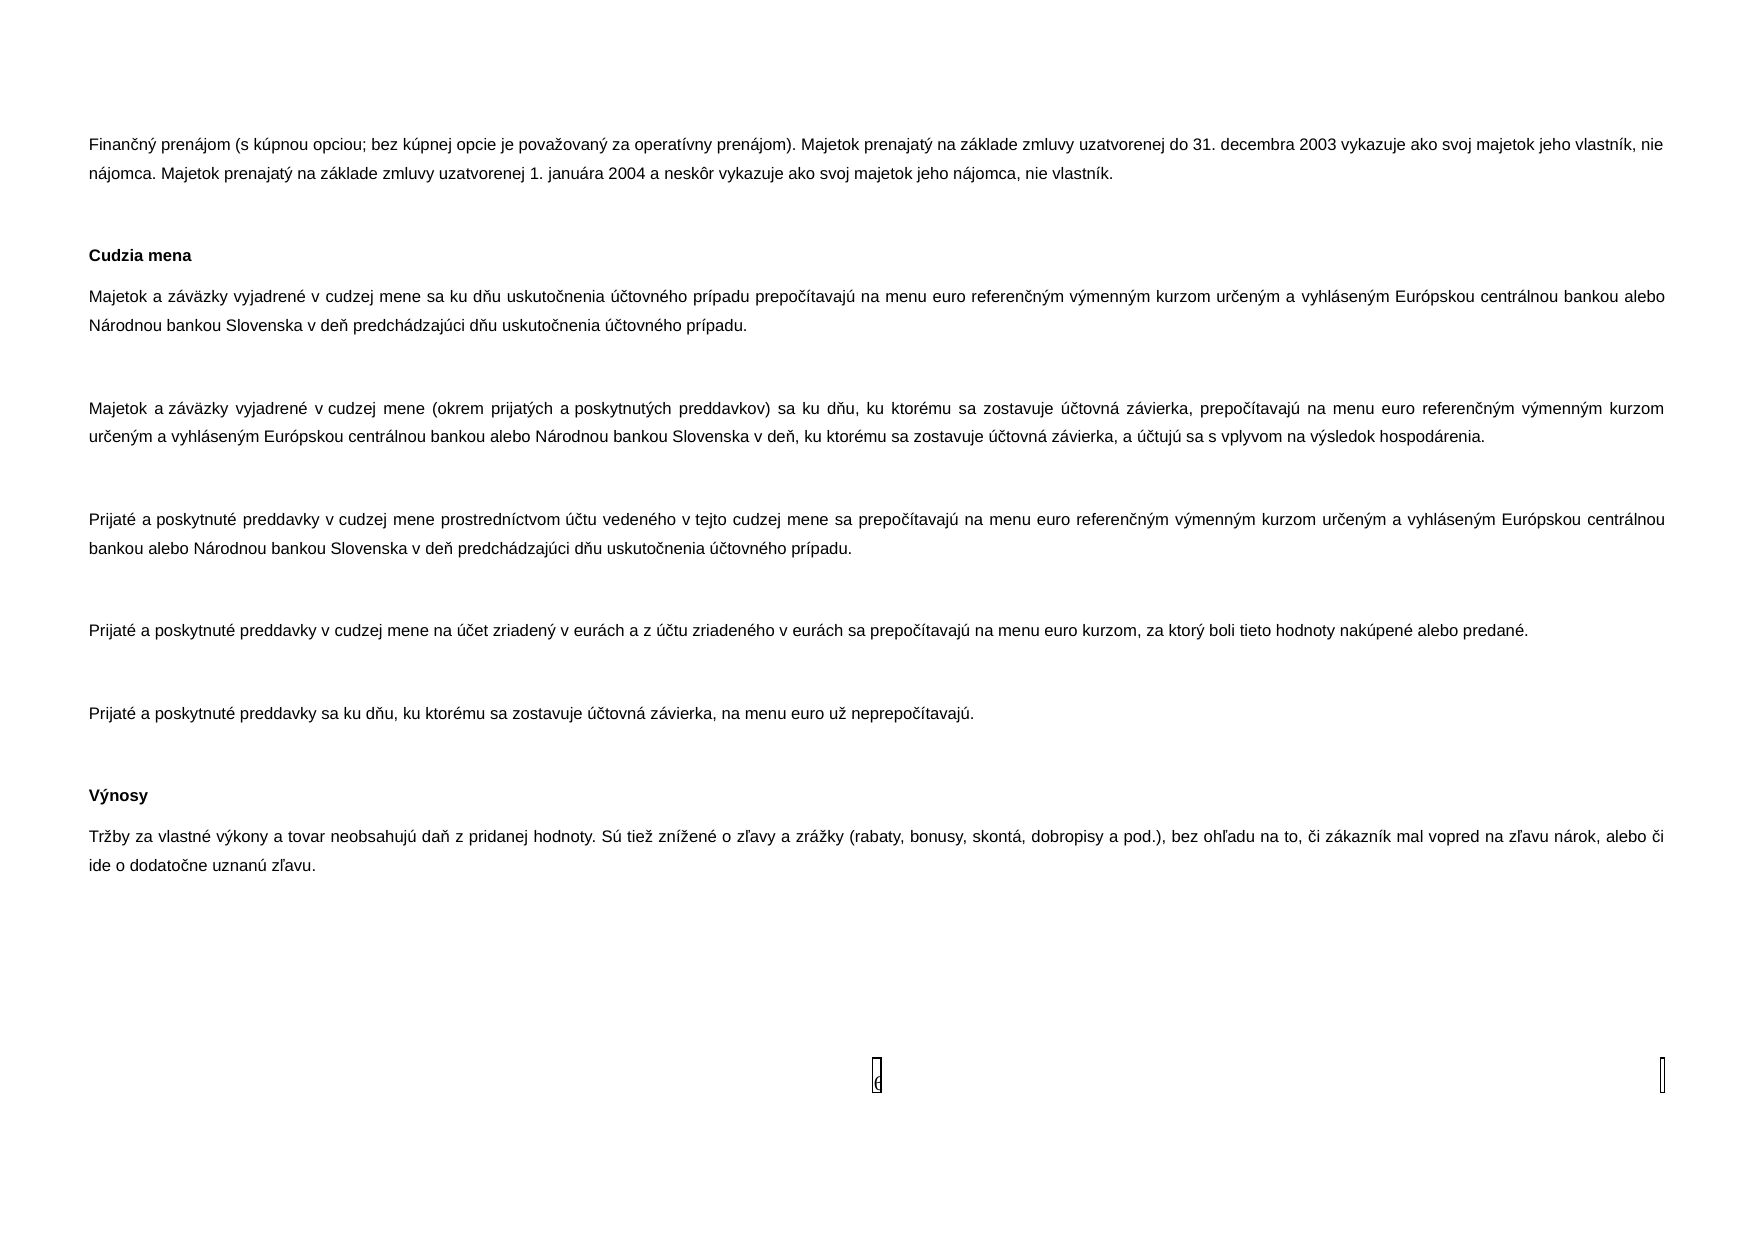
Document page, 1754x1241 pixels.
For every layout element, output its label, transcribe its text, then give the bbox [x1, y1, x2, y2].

text Prijaté a poskytnuté preddavky sa ku dňu, ku ktorému sa zostavuje účtovná závierka, na menu euro už neprepočítavajú. [89, 703, 1665, 723]
text Majetok a záväzky vyjadrené v cudzej mene sa ku dňu uskutočnenia účtovného prípadu prepočítavajú na menu euro referenčným výmenným kurzom určeným a vyhláseným Európskou centrálnou bankou alebo Národnou bankou Slovenska v deň predchádzajúci dňu uskutočnenia účtovného prípadu. [89, 287, 1665, 335]
text Majetok a záväzky vyjadrené v cudzej mene (okrem prijatých a poskytnutých preddavkov) sa ku dňu, ku ktorému sa zostavuje účtovná závierka, prepočítavajú na menu euro referenčným výmenným kurzom určeným a vyhláseným Európskou centrálnou bankou alebo Národnou bankou Slovenska v deň, ku ktorému sa zostavuje účtovná závierka, a účtujú sa s vplyvom na výsledok hospodárenia. [89, 398, 1665, 446]
text Cudzia mena [89, 246, 1665, 265]
text Tržby za vlastné výkony a tovar neobsahujú daň z pridanej hodnoty. Sú tiež znížené o zľavy a zrážky (rabaty, bonusy, skontá, dobropisy a pod.), bez ohľadu na to, či zákazník mal vopred na zľavu nárok, alebo či ide o dodatočne uznanú zľavu. [89, 827, 1665, 875]
text Prijaté a poskytnuté preddavky v cudzej mene na účet zriadený v eurách a z účtu zriadeného v eurách sa prepočítavajú na menu euro kurzom, za ktorý boli tieto hodnoty nakúpené alebo predané. [89, 621, 1665, 640]
text Finančný prenájom (s kúpnou opciou; bez kúpnej opcie je považovaný za operatívny prenájom). Majetok prenajatý na základe zmluvy uzatvorenej do 31. decembra 2003 vykazuje ako svoj majetok jeho vlastník, nie nájomca. Majetok prenajatý na základe zmluvy uzatvorenej 1. januára 2004 a neskôr vykazuje ako svoj majetok jeho nájomca, nie vlastník. [89, 135, 1665, 183]
text Výnosy [89, 786, 1665, 805]
text Prijaté a poskytnuté preddavky v cudzej mene prostredníctvom účtu vedeného v tejto cudzej mene sa prepočítavajú na menu euro referenčným výmenným kurzom určeným a vyhláseným Európskou centrálnou bankou alebo Národnou bankou Slovenska v deň predchádzajúci dňu uskutočnenia účtovného prípadu. [89, 510, 1665, 558]
